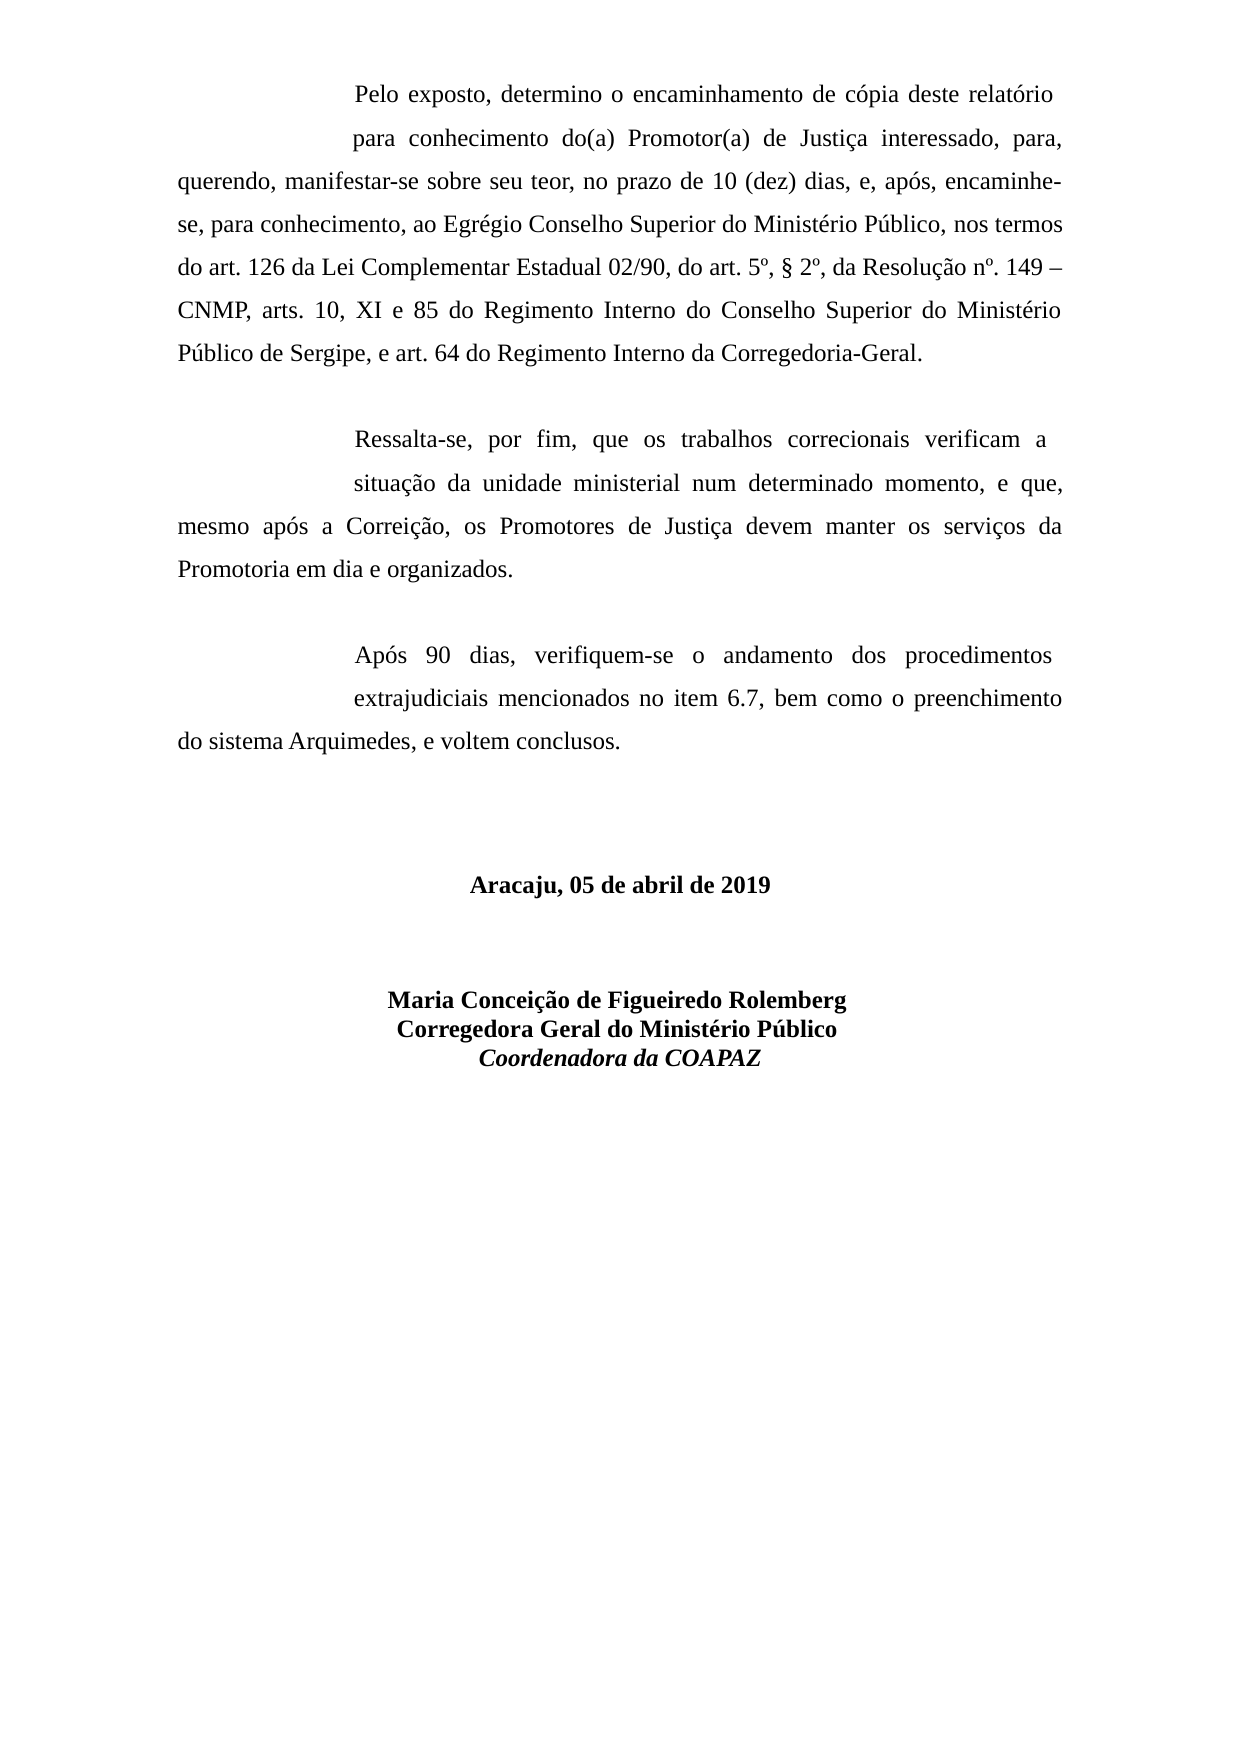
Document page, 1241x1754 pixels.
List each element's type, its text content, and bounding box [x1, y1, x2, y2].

text Aracaju, 05 de abril de 2019 [177, 870, 1063, 899]
text Maria Conceição de Figueiredo Rolemberg [177, 985, 1063, 1014]
text Coordenadora da COAPAZ [177, 1043, 1063, 1071]
text Pelo exposto, determino o encaminhamento de cópia deste relatório para conhecimento do(a) Promotor(a) de Justiça interessado, para, querendo, manifestar-se sobre seu teor, no prazo de 10 (dez) dias, e, após, encaminhe-se, para conhecimento, ao Egrégio Conselho Superior do Ministério Público, nos termos do art. 126 da Lei Complementar Estadual 02/90, do art. 5º, § 2º, da Resolução nº. 149 – CNMP, arts. 10, XI e 85 do Regimento Interno do Conselho Superior do Ministério Público de Sergipe, e art. 64 do Regimento Interno da Corregedoria-Geral. [177, 79, 1063, 367]
text Corregedora Geral do Ministério Público [177, 1014, 1063, 1043]
text Após 90 dias, verifiquem-se o andamento dos procedimentos extrajudiciais mencionados no item 6.7, bem como o preenchimento do sistema Arquimedes, e voltem conclusos. [177, 640, 1063, 755]
text Ressalta-se, por fim, que os trabalhos correcionais verificam a situação da unidade ministerial num determinado momento, e que, mesmo após a Correição, os Promotores de Justiça devem manter os serviços da Promotoria em dia e organizados. [177, 424, 1063, 583]
